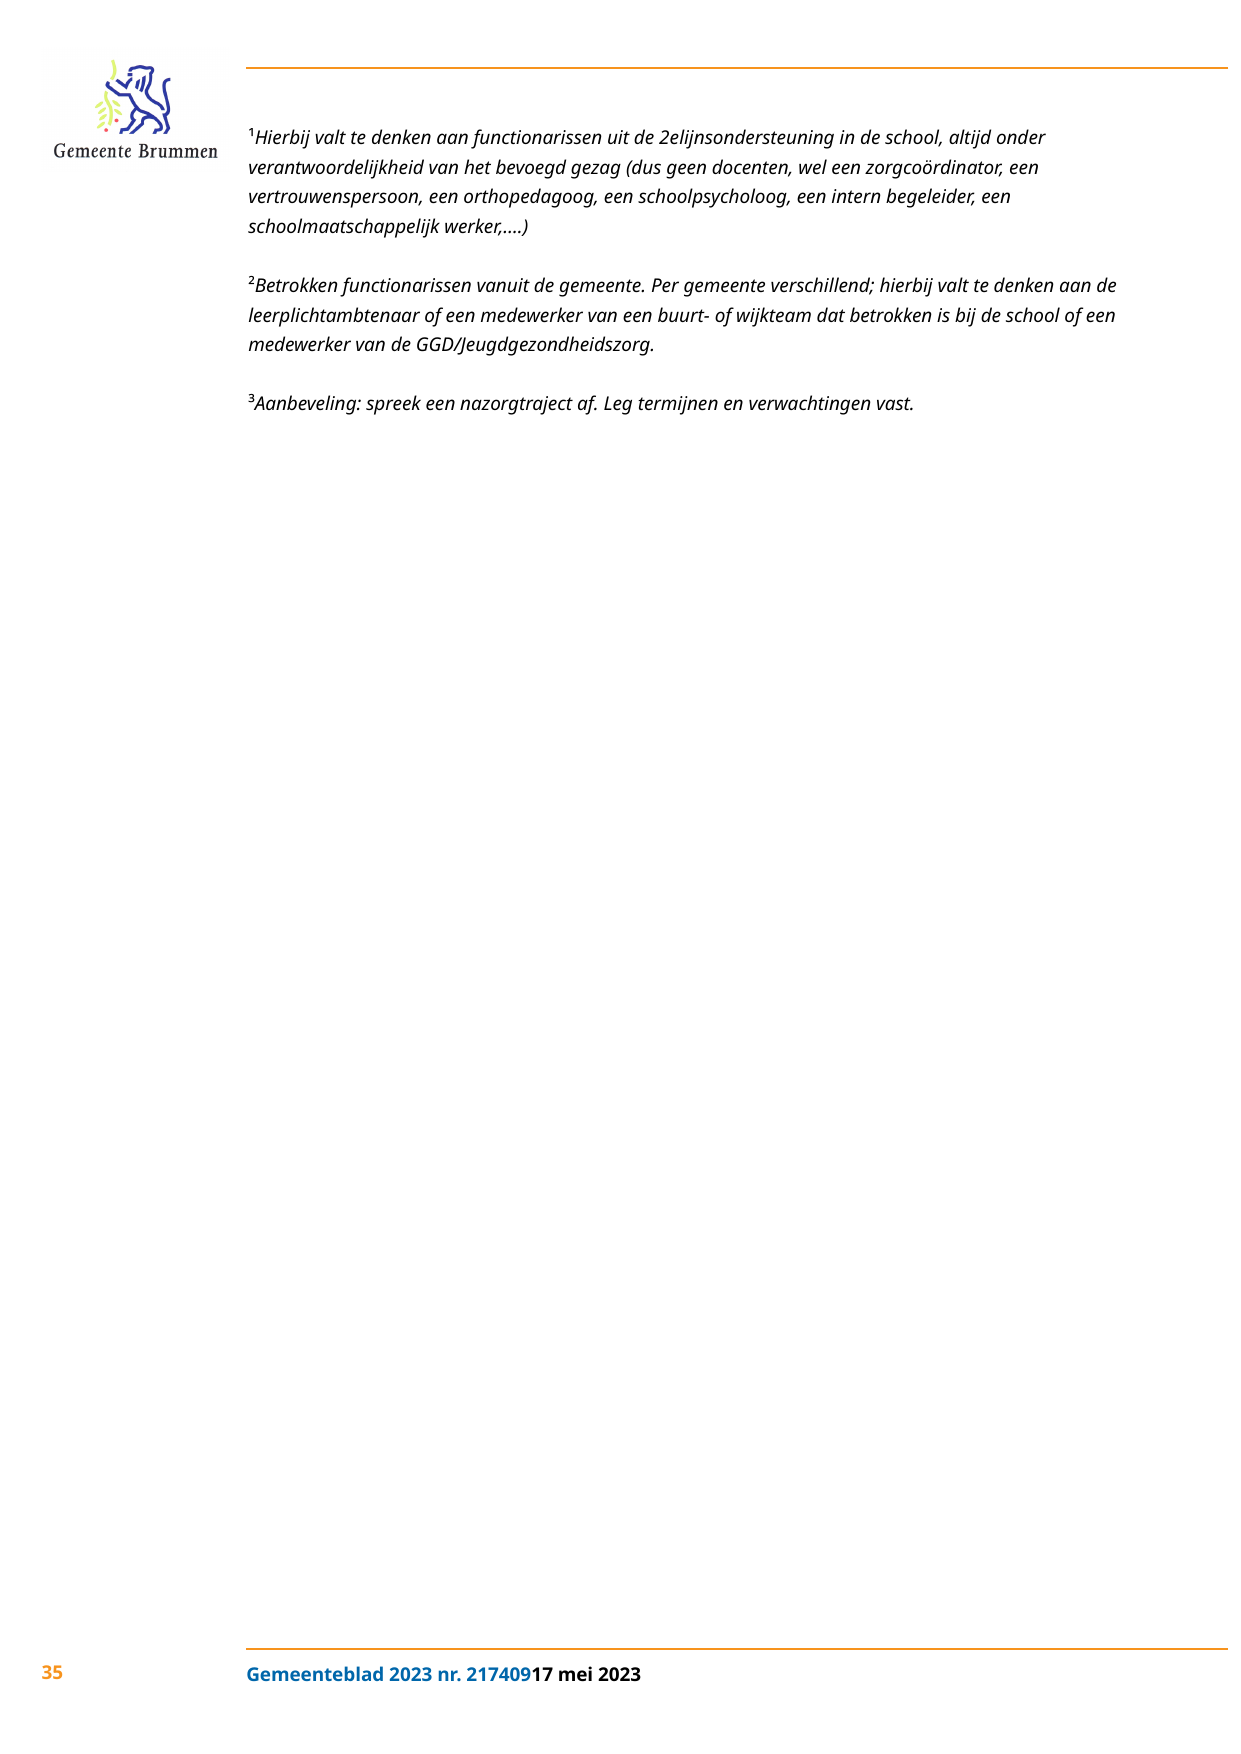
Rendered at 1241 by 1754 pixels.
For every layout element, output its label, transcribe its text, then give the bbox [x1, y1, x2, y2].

text ³Aanbeveling: spreek een nazorgtraject af. Leg termijnen en verwachtingen vast. [248, 391, 1152, 416]
picture [41, 47, 231, 172]
text ²Betrokken functionarissen vanuit de gemeente. Per gemeente verschillend; hierbij valt te denken aan de leerplichtambtenaar of een medewerker van een buurt- of wijkteam dat betrokken is bij de school of een medewerker van de GGD/Jeugdgezondheidszorg. [248, 272, 1152, 357]
text ¹Hierbij valt te denken aan functionarissen uit de 2elijnsondersteuning in de school, altijd onder verantwoordelijkheid van het bevoegd gezag (dus geen docenten, wel een zorgcoördinator, een vertrouwenspersoon, een orthopedagoog, een schoolpsycholoog, een intern begeleider, een schoolmaatschappelijk werker,….) [248, 124, 1152, 239]
